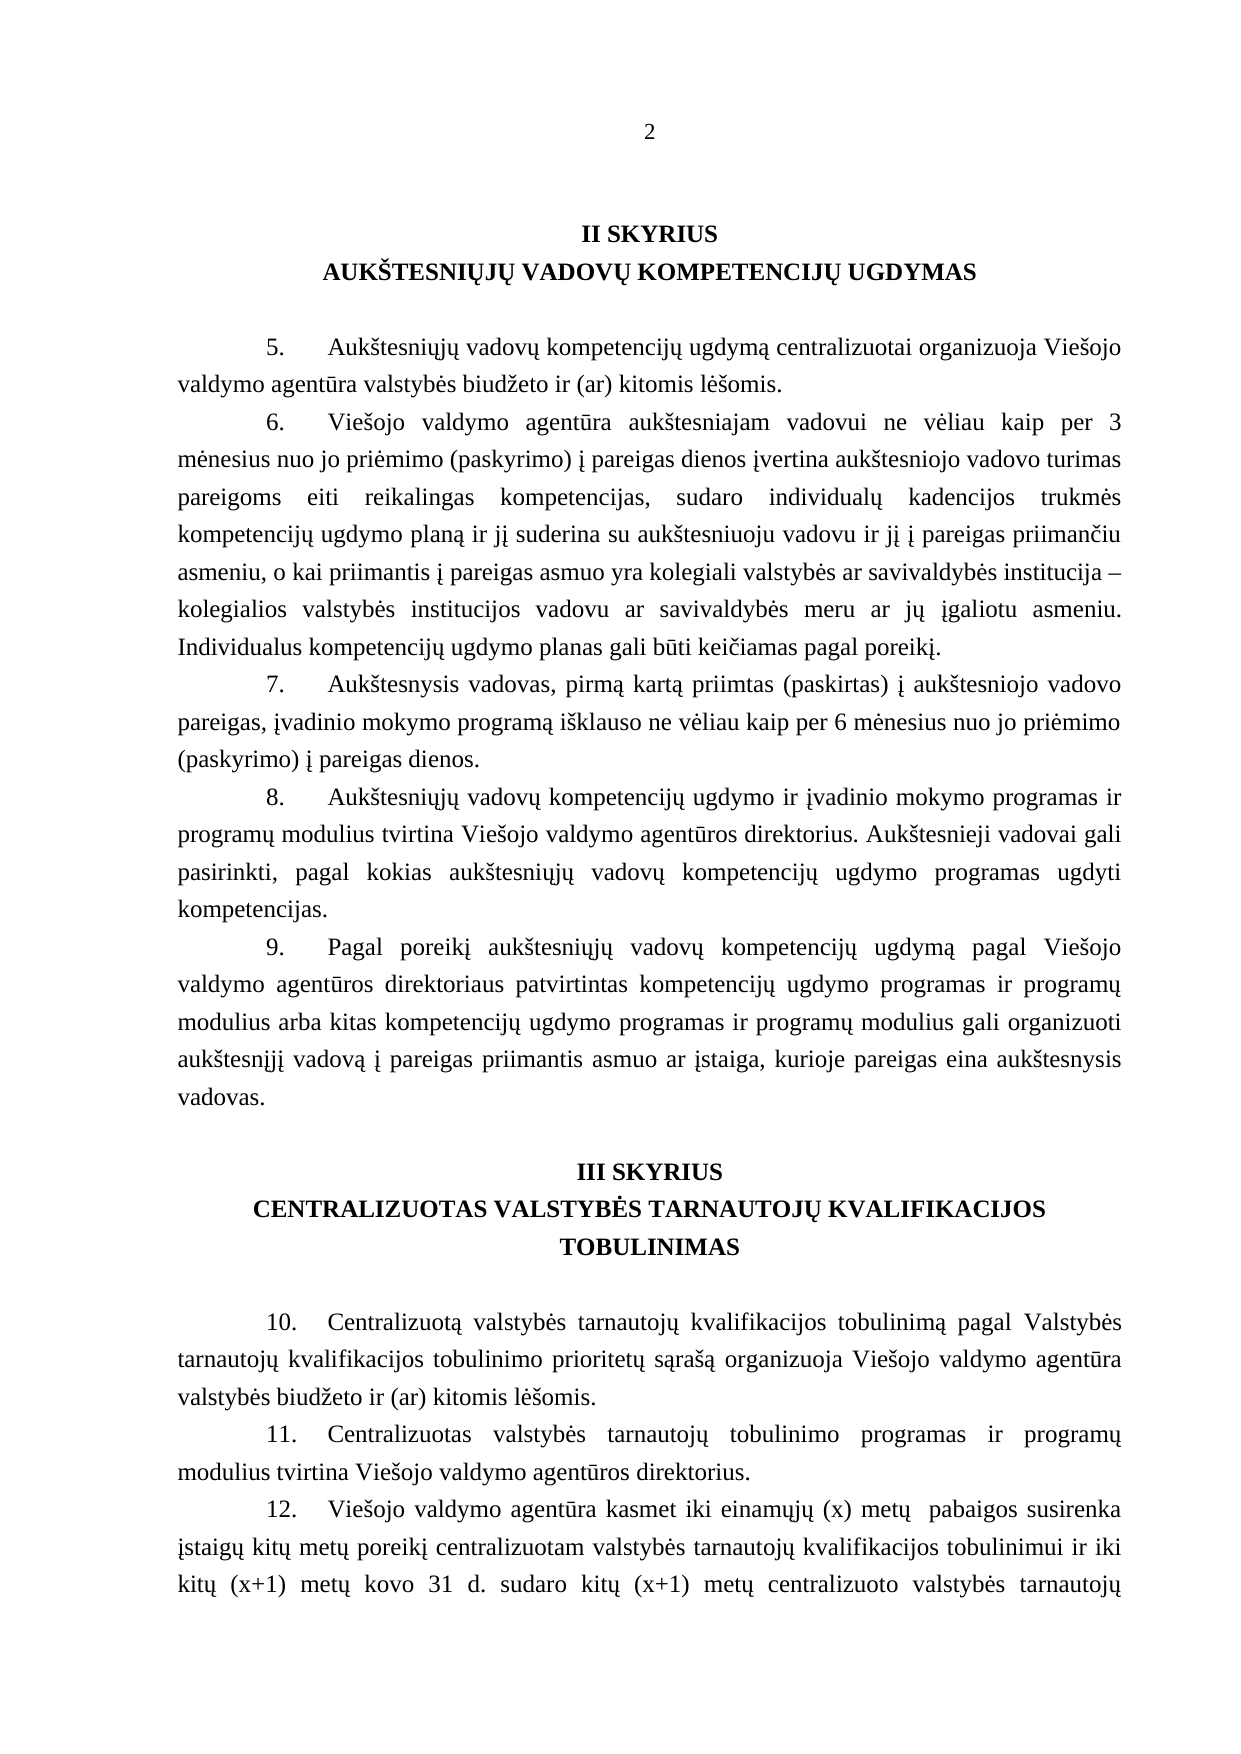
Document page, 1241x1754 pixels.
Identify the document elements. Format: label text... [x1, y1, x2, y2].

text 7. Aukštesnysis vadovas, pirmą kartą priimtas (paskirtas) į aukštesniojo vadovo pareigas, įvadinio mokymo programą išklauso ne vėliau kaip per 6 mėnesius nuo jo priėmimo (paskyrimo) į pareigas dienos. [177, 661, 1122, 773]
text 12. Viešojo valdymo agentūra kasmet iki einamųjų (x) metų pabaigos susirenka įstaigų kitų metų poreikį centralizuotam valstybės tarnautojų kvalifikacijos tobulinimui ir iki kitų (x+1) metų kovo 31 d. sudaro kitų (x+1) metų centralizuoto valstybės tarnautojų [177, 1486, 1122, 1598]
text II SKYRIUS [177, 211, 1122, 248]
text III SKYRIUS [177, 1148, 1122, 1186]
text 5. Aukštesniųjų vadovų kompetencijų ugdymą centralizuotai organizuoja Viešojo valdymo agentūra valstybės biudžeto ir (ar) kitomis lėšomis. [177, 323, 1122, 398]
text CENTRALIZUOTAS VALSTYBĖS TARNAUTOJŲ KVALIFIKACIJOS TOBULINIMAS [177, 1186, 1122, 1261]
text 6. Viešojo valdymo agentūra aukštesniajam vadovui ne vėliau kaip per 3 mėnesius nuo jo priėmimo (paskyrimo) į pareigas dienos įvertina aukštesniojo vadovo turimas pareigoms eiti reikalingas kompetencijas, sudaro individualų kadencijos trukmės kompetencijų ugdymo planą ir jį suderina su aukštesniuoju vadovu ir jį į pareigas priimančiu asmeniu, o kai priimantis į pareigas asmuo yra kolegiali valstybės ar savivaldybės institucija – kolegialios valstybės institucijos vadovu ar savivaldybės meru ar jų įgaliotu asmeniu. Individualus kompetencijų ugdymo planas gali būti keičiamas pagal poreikį. [177, 398, 1122, 661]
text 8. Aukštesniųjų vadovų kompetencijų ugdymo ir įvadinio mokymo programas ir programų modulius tvirtina Viešojo valdymo agentūros direktorius. Aukštesnieji vadovai gali pasirinkti, pagal kokias aukštesniųjų vadovų kompetencijų ugdymo programas ugdyti kompetencijas. [177, 773, 1122, 923]
text 10. Centralizuotą valstybės tarnautojų kvalifikacijos tobulinimą pagal Valstybės tarnautojų kvalifikacijos tobulinimo prioritetų sąrašą organizuoja Viešojo valdymo agentūra valstybės biudžeto ir (ar) kitomis lėšomis. [177, 1298, 1122, 1411]
text AUKŠTESNIŲJŲ VADOVŲ KOMPETENCIJŲ UGDYMAS [177, 248, 1122, 286]
text 11. Centralizuotas valstybės tarnautojų tobulinimo programas ir programų modulius tvirtina Viešojo valdymo agentūros direktorius. [177, 1411, 1122, 1486]
text 9. Pagal poreikį aukštesniųjų vadovų kompetencijų ugdymą pagal Viešojo valdymo agentūros direktoriaus patvirtintas kompetencijų ugdymo programas ir programų modulius arba kitas kompetencijų ugdymo programas ir programų modulius gali organizuoti aukštesnįjį vadovą į pareigas priimantis asmuo ar įstaiga, kurioje pareigas eina aukštesnysis vadovas. [177, 923, 1122, 1111]
